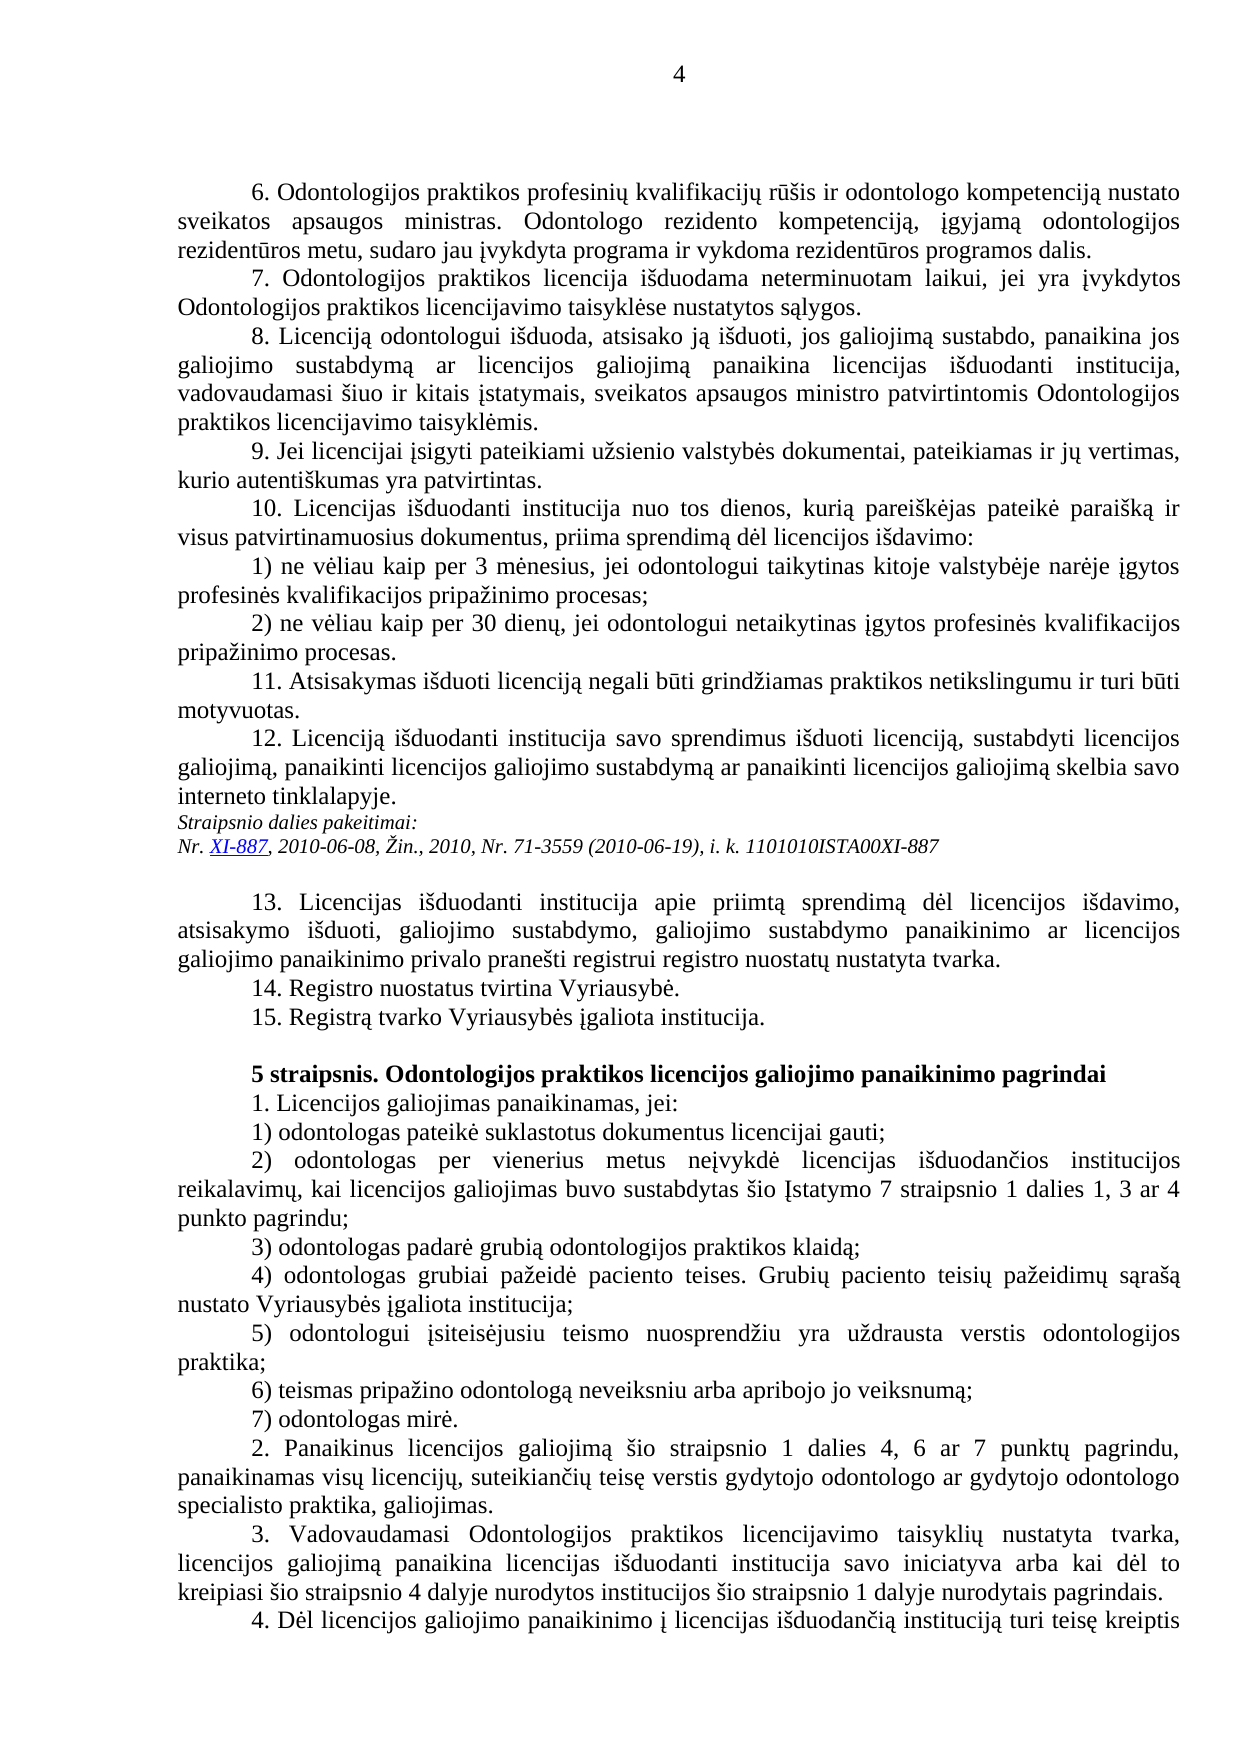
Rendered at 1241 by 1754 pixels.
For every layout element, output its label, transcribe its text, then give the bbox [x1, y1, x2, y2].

text 8. Licenciją odontologui išduoda, atsisako ją išduoti, jos galiojimą sustabdo, panaikina jos galiojimo sustabdymą ar licencijos galiojimą panaikina licencijas išduodanti institucija, vadovaudamasi šiuo ir kitais įstatymais, sveikatos apsaugos ministro patvirtintomis Odontologijos praktikos licencijavimo taisyklėmis. [177, 321, 1181, 436]
text 10. Licencijas išduodanti institucija nuo tos dienos, kurią pareiškėjas pateikė paraišką ir visus patvirtinamuosius dokumentus, priima sprendimą dėl licencijos išdavimo: [177, 493, 1181, 551]
text Straipsnio dalies pakeitimai: [177, 810, 1181, 834]
text 11. Atsisakymas išduoti licenciją negali būti grindžiamas praktikos netikslingumu ir turi būti motyvuotas. [177, 666, 1181, 723]
text 3. Vadovaudamasi Odontologijos praktikos licencijavimo taisyklių nustatyta tvarka, licencijos galiojimą panaikina licencijas išduodanti institucija savo iniciatyva arba kai dėl to kreipiasi šio straipsnio 4 dalyje nurodytos institucijos šio straipsnio 1 dalyje nurodytais pagrindais. [177, 1519, 1181, 1605]
text 13. Licencijas išduodanti institucija apie priimtą sprendimą dėl licencijos išdavimo, atsisakymo išduoti, galiojimo sustabdymo, galiojimo sustabdymo panaikinimo ar licencijos galiojimo panaikinimo privalo pranešti registrui registro nuostatų nustatyta tvarka. [177, 887, 1181, 973]
text 6) teismas pripažino odontologą neveiksniu arba apribojo jo veiksnumą; [177, 1375, 1181, 1404]
text 2) odontologas per vienerius metus neįvykdė licencijas išduodančios institucijos reikalavimų, kai licencijos galiojimas buvo sustabdytas šio Įstatymo 7 straipsnio 1 dalies 1, 3 ar 4 punkto pagrindu; [177, 1145, 1181, 1232]
text 14. Registro nuostatus tvirtina Vyriausybė. [177, 973, 1181, 1002]
text 4) odontologas grubiai pažeidė paciento teises. Grubių paciento teisių pažeidimų sąrašą nustato Vyriausybės įgaliota institucija; [177, 1260, 1181, 1318]
text 15. Registrą tvarko Vyriausybės įgaliota institucija. [177, 1002, 1181, 1030]
text 2) ne vėliau kaip per 30 dienų, jei odontologui netaikytinas įgytos profesinės kvalifikacijos pripažinimo procesas. [177, 608, 1181, 666]
text 5) odontologui įsiteisėjusiu teismo nuosprendžiu yra uždrausta verstis odontologijos praktika; [177, 1318, 1181, 1375]
text 1) odontologas pateikė suklastotus dokumentus licencijai gauti; [177, 1117, 1181, 1145]
text 6. Odontologijos praktikos profesinių kvalifikacijų rūšis ir odontologo kompetenciją nustato sveikatos apsaugos ministras. Odontologo rezidento kompetenciją, įgyjamą odontologijos rezidentūros metu, sudaro jau įvykdyta programa ir vykdoma rezidentūros programos dalis. [177, 177, 1181, 263]
text 12. Licenciją išduodanti institucija savo sprendimus išduoti licenciją, sustabdyti licencijos galiojimą, panaikinti licencijos galiojimo sustabdymą ar panaikinti licencijos galiojimą skelbia savo interneto tinklalapyje. [177, 723, 1181, 810]
text Nr. XI-887, 2010-06-08, Žin., 2010, Nr. 71-3559 (2010-06-19), i. k. 1101010ISTA00XI-887 [177, 834, 1181, 858]
text 1. Licencijos galiojimas panaikinamas, jei: [177, 1088, 1181, 1117]
text 5 straipsnis. Odontologijos praktikos licencijos galiojimo panaikinimo pagrindai [177, 1059, 1181, 1088]
text 9. Jei licencijai įsigyti pateikiami užsienio valstybės dokumentai, pateikiamas ir jų vertimas, kurio autentiškumas yra patvirtintas. [177, 436, 1181, 493]
text 1) ne vėliau kaip per 3 mėnesius, jei odontologui taikytinas kitoje valstybėje narėje įgytos profesinės kvalifikacijos pripažinimo procesas; [177, 551, 1181, 608]
text 7) odontologas mirė. [177, 1404, 1181, 1433]
text 4. Dėl licencijos galiojimo panaikinimo į licencijas išduodančią instituciją turi teisę kreiptis [177, 1605, 1181, 1634]
text 3) odontologas padarė grubią odontologijos praktikos klaidą; [177, 1232, 1181, 1260]
text 7. Odontologijos praktikos licencija išduodama neterminuotam laikui, jei yra įvykdytos Odontologijos praktikos licencijavimo taisyklėse nustatytos sąlygos. [177, 263, 1181, 321]
text 2. Panaikinus licencijos galiojimą šio straipsnio 1 dalies 4, 6 ar 7 punktų pagrindu, panaikinamas visų licencijų, suteikiančių teisę verstis gydytojo odontologo ar gydytojo odontologo specialisto praktika, galiojimas. [177, 1433, 1181, 1519]
